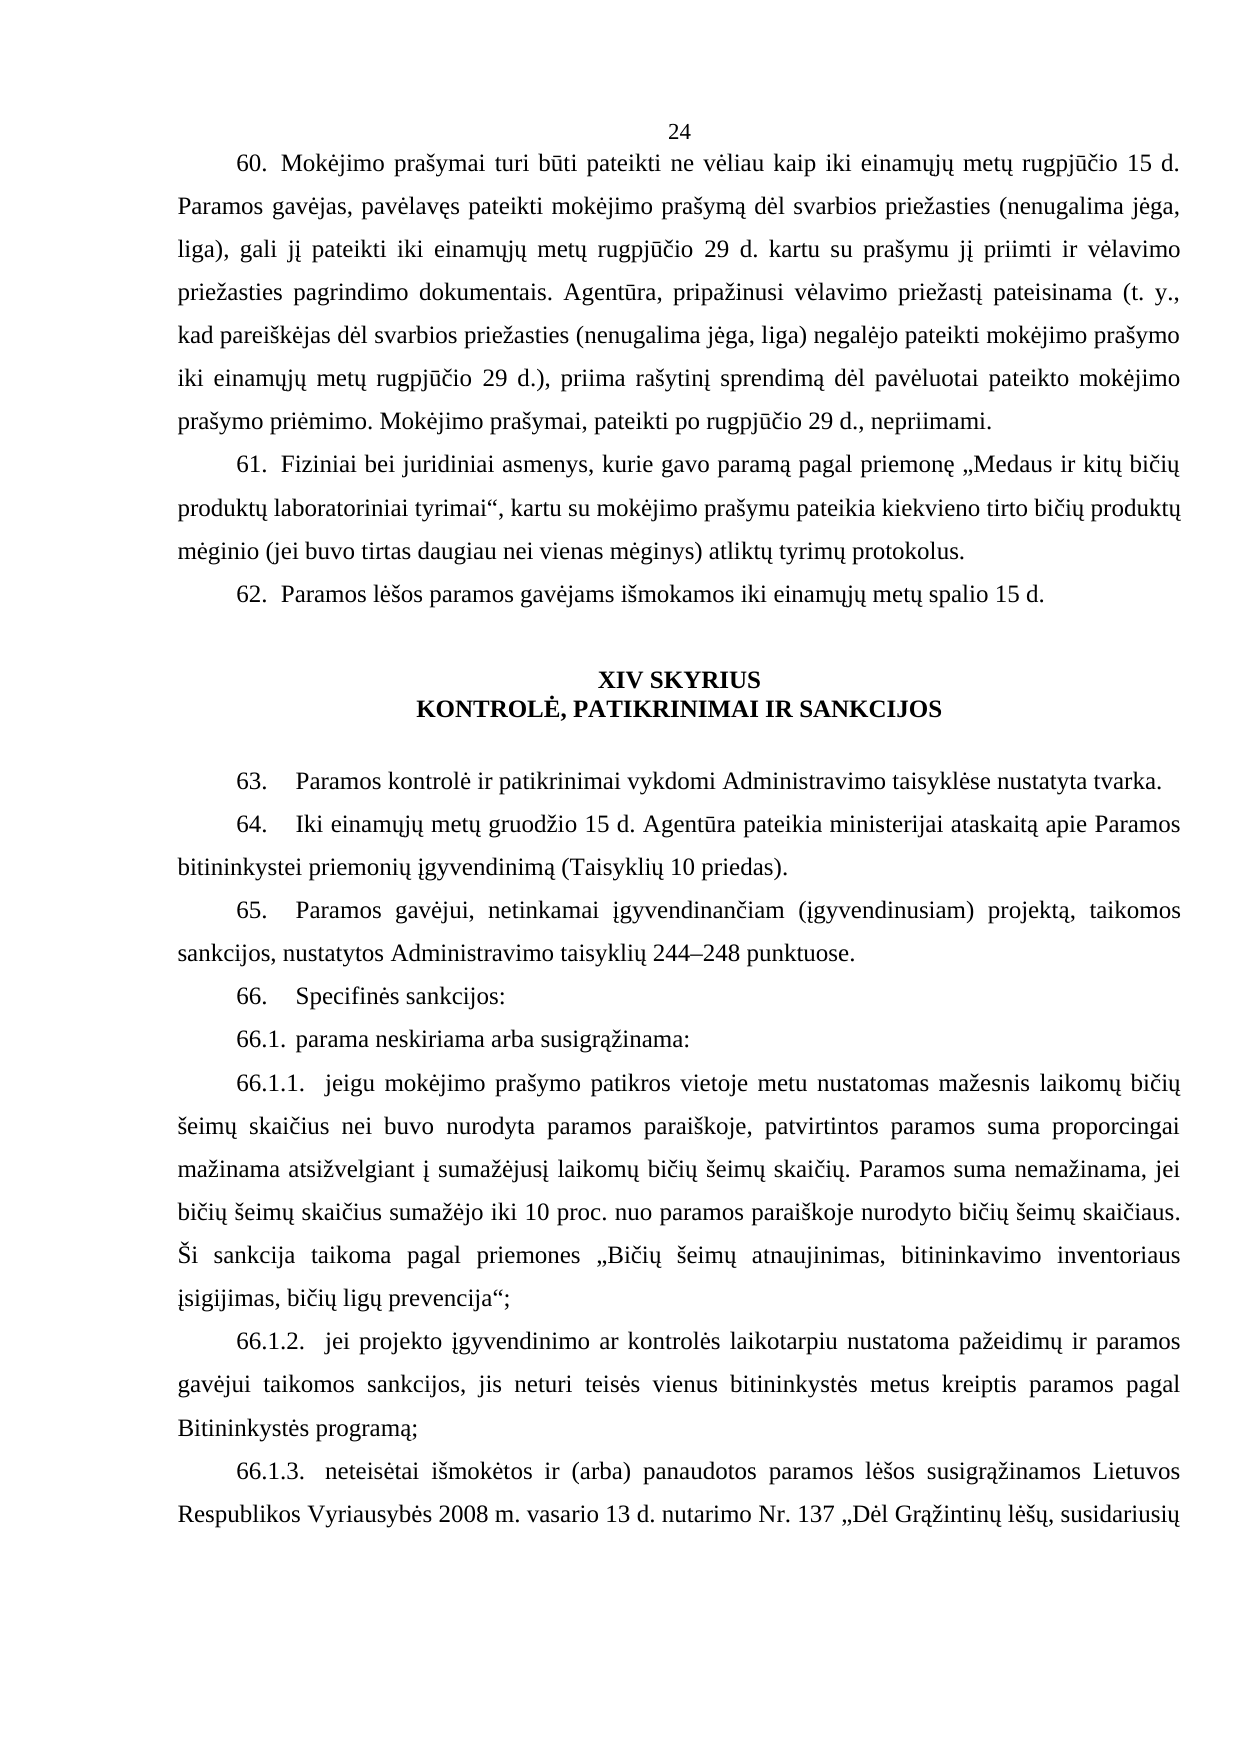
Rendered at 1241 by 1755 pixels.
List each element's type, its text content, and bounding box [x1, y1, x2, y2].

text 64. Iki einamųjų metų gruodžio 15 d. Agentūra pateikia ministerijai ataskaitą apie Paramos bitininkystei priemonių įgyvendinimą (Taisyklių 10 priedas). [177, 809, 1181, 881]
text 63. Paramos kontrolė ir patikrinimai vykdomi Administravimo taisyklėse nustatyta tvarka. [177, 766, 1181, 794]
text 66.1. parama neskiriama arba susigrąžinama: [177, 1024, 1181, 1053]
text 66.1.3. neteisėtai išmokėtos ir (arba) panaudotos paramos lėšos susigrąžinamos Lietuvos Respublikos Vyriausybės 2008 m. vasario 13 d. nutarimo Nr. 137 „Dėl Grąžintinų lėšų, susidariusių [177, 1456, 1181, 1528]
text KONTROLĖ, PATIKRINIMAI IR SANKCIJOS [177, 694, 1181, 723]
text 66.1.1. jeigu mokėjimo prašymo patikros vietoje metu nustatomas mažesnis laikomų bičių šeimų skaičius nei buvo nurodyta paramos paraiškoje, patvirtintos paramos suma proporcingai mažinama atsižvelgiant į sumažėjusį laikomų bičių šeimų skaičių. Paramos suma nemažinama, jei bičių šeimų skaičius sumažėjo iki 10 proc. nuo paramos paraiškoje nurodyto bičių šeimų skaičiaus. Ši sankcija taikoma pagal priemones „Bičių šeimų atnaujinimas, bitininkavimo inventoriaus įsigijimas, bičių ligų prevencija“; [177, 1068, 1181, 1312]
text XIV SKYRIUS [177, 665, 1181, 694]
text 60. Mokėjimo prašymai turi būti pateikti ne vėliau kaip iki einamųjų metų rugpjūčio 15 d. Paramos gavėjas, pavėlavęs pateikti mokėjimo prašymą dėl svarbios priežasties (nenugalima jėga, liga), gali jį pateikti iki einamųjų metų rugpjūčio 29 d. kartu su prašymu jį priimti ir vėlavimo priežasties pagrindimo dokumentais. Agentūra, pripažinusi vėlavimo priežastį pateisinama (t. y., kad pareiškėjas dėl svarbios priežasties (nenugalima jėga, liga) negalėjo pateikti mokėjimo prašymo iki einamųjų metų rugpjūčio 29 d.), priima rašytinį sprendimą dėl pavėluotai pateikto mokėjimo prašymo priėmimo. Mokėjimo prašymai, pateikti po rugpjūčio 29 d., nepriimami. [177, 148, 1181, 435]
text 61. Fiziniai bei juridiniai asmenys, kurie gavo paramą pagal priemonę „Medaus ir kitų bičių produktų laboratoriniai tyrimai“, kartu su mokėjimo prašymu pateikia kiekvieno tirto bičių produktų mėginio (jei buvo tirtas daugiau nei vienas mėginys) atliktų tyrimų protokolus. [177, 449, 1181, 564]
text 65. paramos gavėjui, netinkamai įgyvendinančiam (įgyvendinusiam) projektą, taikomos sankcijos, nustatytos Administravimo taisyklių 244–248 punktuose. [177, 895, 1181, 967]
text 62. Paramos lėšos paramos gavėjams išmokamos iki einamųjų metų spalio 15 d. [177, 579, 1181, 608]
text 66.1.2. jei projekto įgyvendinimo ar kontrolės laikotarpiu nustatoma pažeidimų ir paramos gavėjui taikomos sankcijos, jis neturi teisės vienus bitininkystės metus kreiptis paramos pagal Bitininkystės programą; [177, 1326, 1181, 1441]
text 66. Specifinės sankcijos: [177, 981, 1181, 1010]
